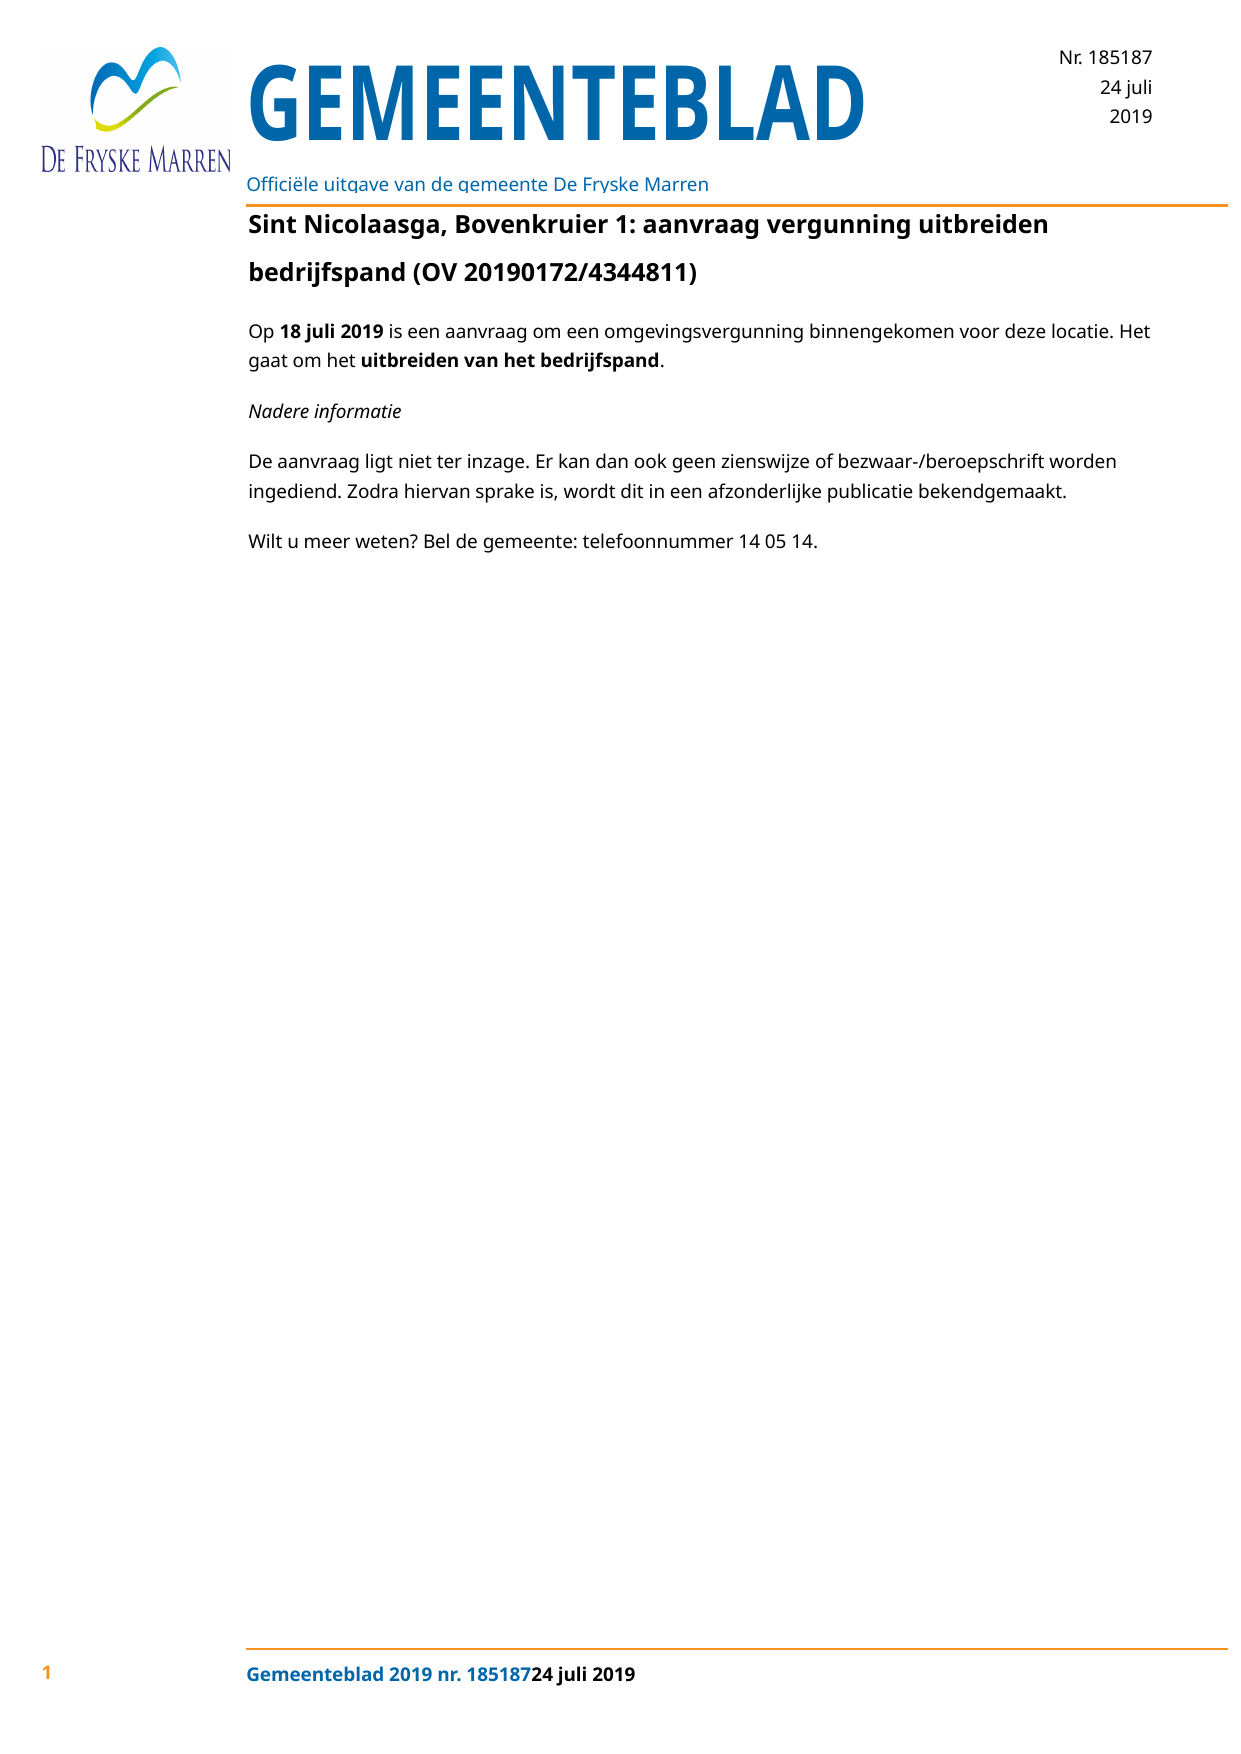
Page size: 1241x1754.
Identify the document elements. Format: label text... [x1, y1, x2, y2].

text Wilt u meer weten? Bel de gemeente: telefoonnummer 14 05 14. [248, 528, 1152, 554]
text Op 18 juli 2019 is een aanvraag om een omgevingsvergunning binnengekomen voor deze locatie. Het gaat om het uitbreiden van het bedrijfspand. [248, 318, 1152, 373]
picture [41, 47, 231, 172]
text Sint Nicolaasga, Bovenkruier 1: aanvraag vergunning uitbreiden bedrijfspand (OV 20190172/4344811) [248, 207, 1152, 288]
text De aanvraag ligt niet ter inzage. Er kan dan ook geen zienswijze of bezwaar-/beroepschrift worden ingediend. Zodra hiervan sprake is, wordt dit in een afzonderlijke publicatie bekendgemaakt. [248, 448, 1152, 504]
text Nadere informatie [248, 398, 1152, 424]
